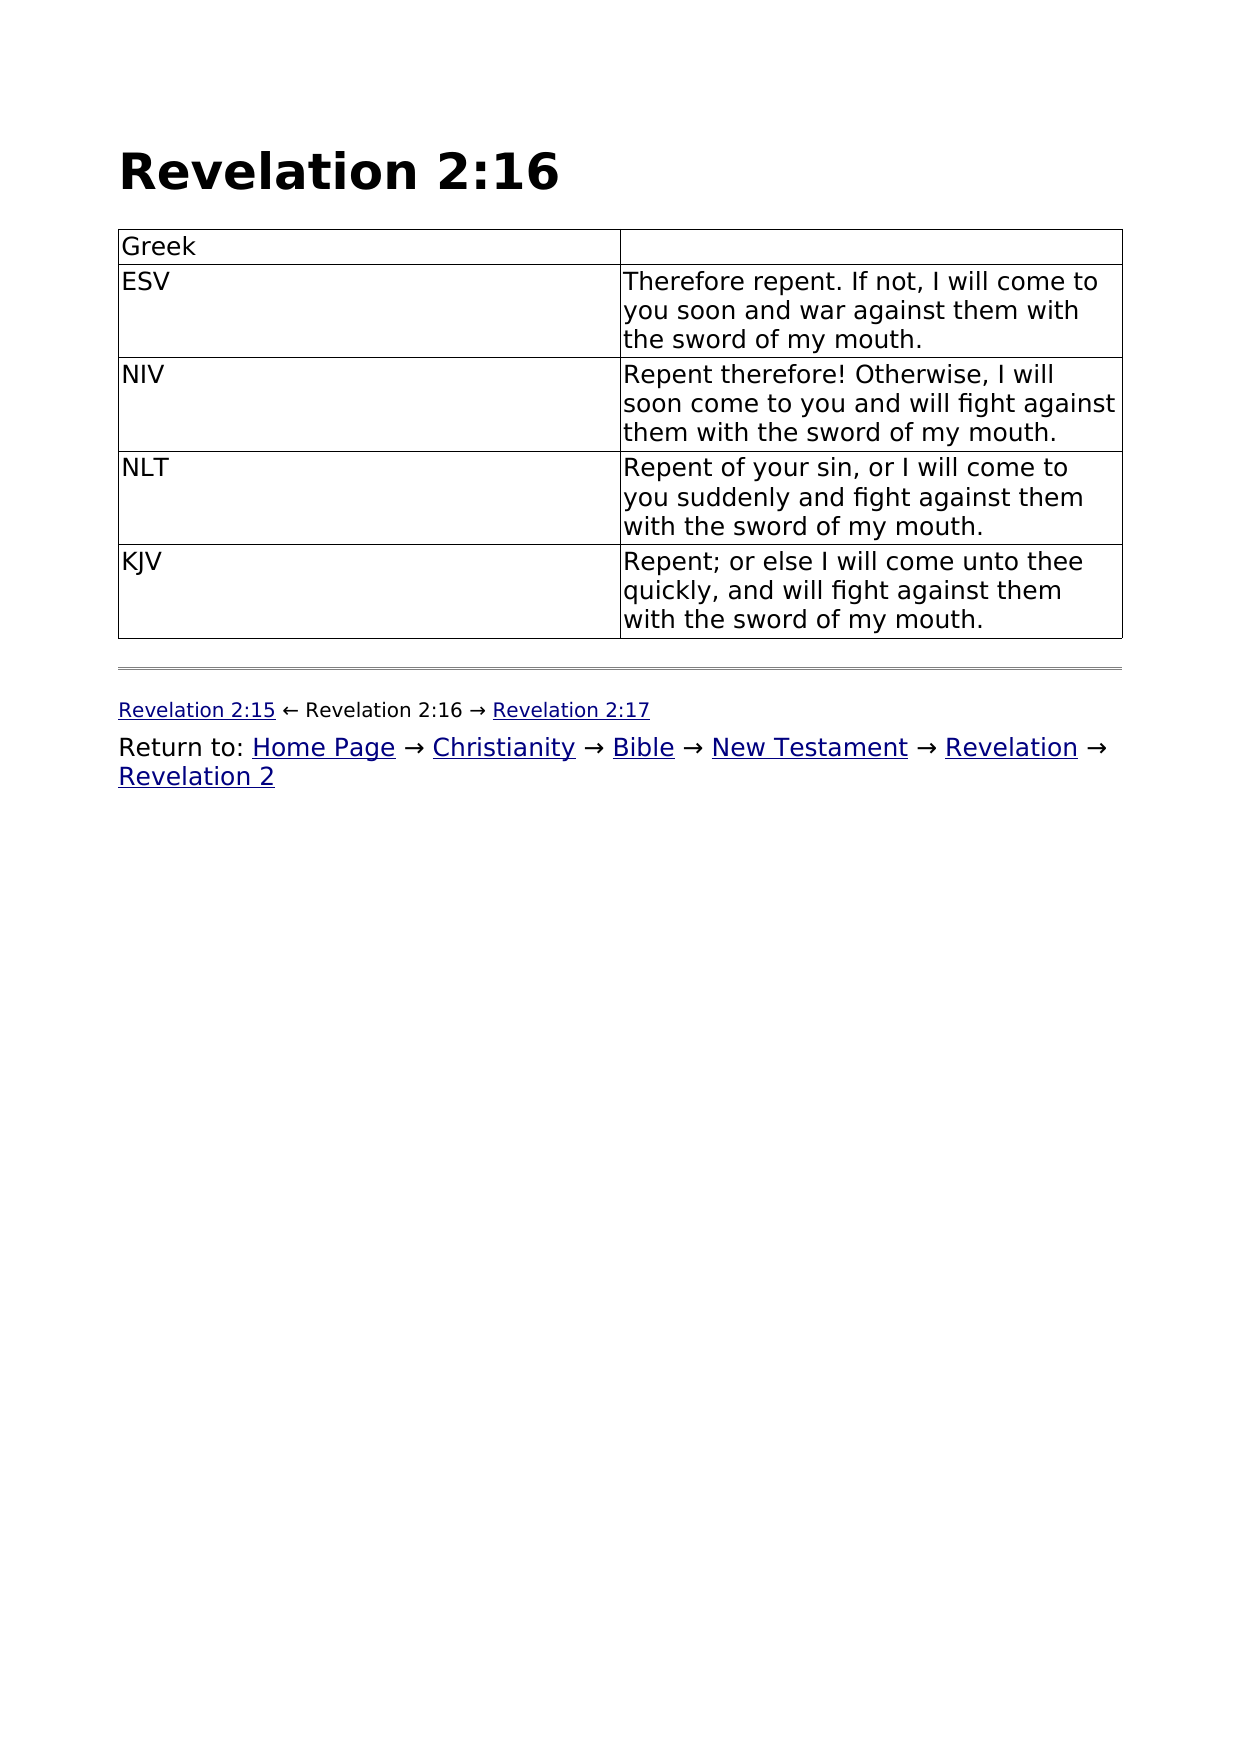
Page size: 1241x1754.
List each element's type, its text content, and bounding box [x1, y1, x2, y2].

text Revelation 2:15 ← Revelation 2:16 → Revelation 2:17 [118, 699, 1122, 733]
table_cell NLT [119, 452, 620, 544]
table_cell Therefore repent. If not, I will come to you soon and war against them with the sword of my mouth. [621, 265, 1122, 357]
table_cell Repent; or else I will come unto thee quickly, and will fight against them with the sword of my mouth. [621, 545, 1122, 637]
table_cell Repent of your sin, or I will come to you suddenly and fight against them with the sword of my mouth. [621, 452, 1122, 544]
table_cell NIV [119, 358, 620, 451]
table_header Greek [119, 230, 620, 264]
table_cell KJV [119, 545, 620, 637]
text Return to: Home Page → Christianity → Bible → New Testament → Revelation → Revelation 2 [118, 733, 1122, 791]
table_header [621, 230, 1122, 264]
table_cell Repent therefore! Otherwise, I will soon come to you and will fight against them with the sword of my mouth. [621, 358, 1122, 451]
subtitle Revelation 2:16 [118, 143, 1122, 201]
table_cell ESV [119, 265, 620, 357]
